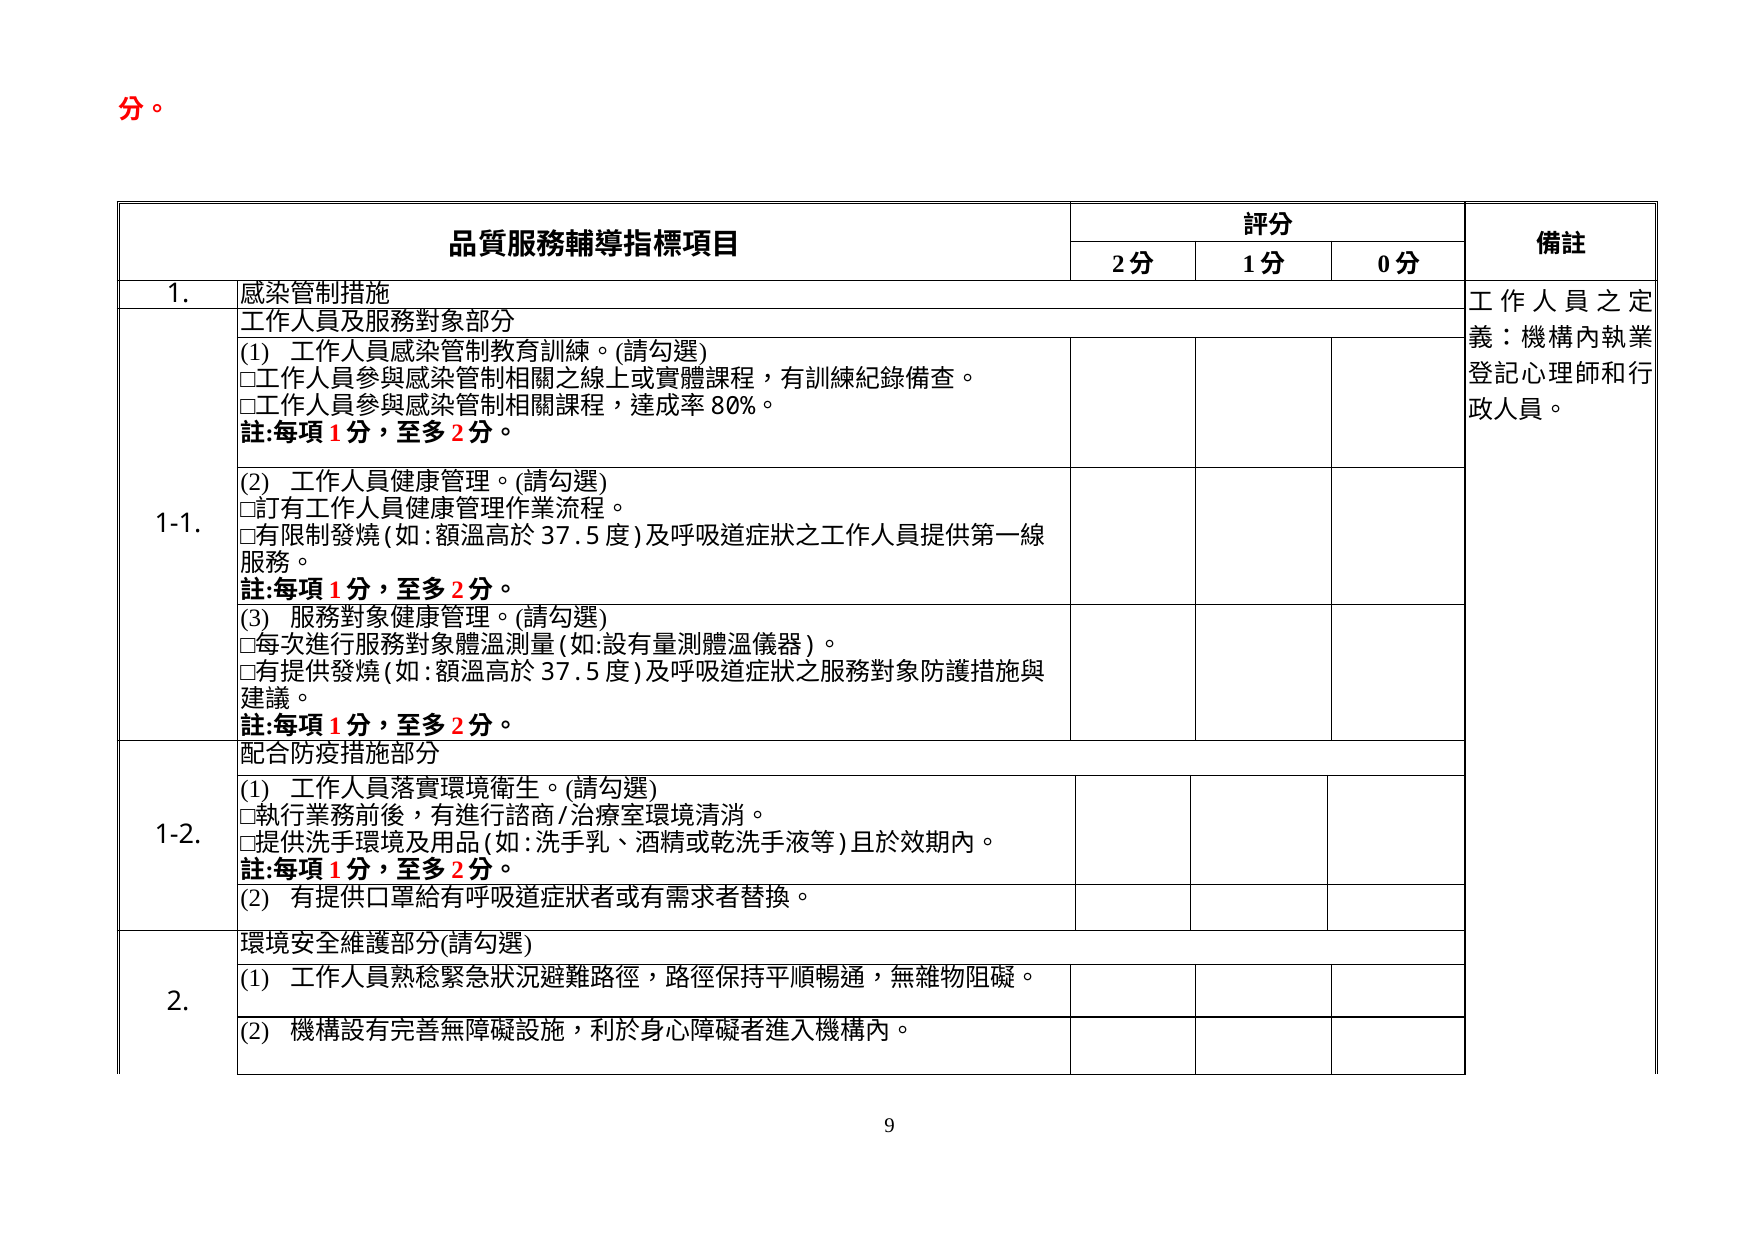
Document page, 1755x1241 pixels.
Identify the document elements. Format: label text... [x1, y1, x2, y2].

table_cell 2. [120, 931, 237, 1074]
table_cell 工作人員之定義：機構內執業登記心理師和行政人員。 [1466, 281, 1655, 1074]
table_cell [1071, 468, 1195, 604]
table_cell [1332, 468, 1464, 604]
table_cell [1332, 1018, 1464, 1074]
table_cell [1191, 776, 1327, 884]
table_cell 0分 [1332, 242, 1464, 280]
table_cell [1191, 885, 1327, 929]
table_cell 1分 [1196, 242, 1331, 280]
table_cell 環境安全維護部分(請勾選) [238, 931, 1464, 964]
table_cell [1332, 338, 1464, 467]
table_cell [1071, 965, 1195, 1016]
table_cell 1-2. [120, 741, 237, 929]
table_cell [1196, 468, 1331, 604]
table_cell 工作人員落實環境衛生。(請勾選) □執行業務前後，有進行諮商/治療室環境清消。 □提供洗手環境及用品(如:洗手乳、酒精或乾洗手液等)且於效期內。 註:每項1分，至多2分。 [238, 776, 1075, 884]
table_header 備註 [1466, 204, 1655, 280]
table_cell 1. [120, 281, 237, 308]
table_cell [1076, 885, 1190, 929]
table_cell 2分 [1071, 242, 1195, 280]
table_cell 服務對象健康管理。(請勾選) □每次進行服務對象體溫測量(如:設有量測體溫儀器)。 □有提供發燒(如:額溫高於37.5度)及呼吸道症狀之服務對象防護措施與建議。 註:每項1分，至多2分。 [238, 605, 1070, 740]
table_cell 工作人員及服務對象部分 [238, 309, 1464, 337]
table_cell [1071, 1018, 1195, 1074]
table_cell [1196, 338, 1331, 467]
table_cell 1-1. [120, 309, 237, 740]
table_cell 感染管制措施 [238, 281, 1464, 308]
table_cell [1196, 605, 1331, 740]
table_cell [1071, 605, 1195, 740]
table_cell 配合防疫措施部分 [238, 741, 1464, 775]
table_cell [1196, 1018, 1331, 1074]
table_cell 機構設有完善無障礙設施，利於身心障礙者進入機構內。 [238, 1018, 1070, 1074]
text 分。 [118, 89, 1660, 126]
table_cell 工作人員健康管理。(請勾選) □訂有工作人員健康管理作業流程。 □有限制發燒(如:額溫高於37.5度)及呼吸道症狀之工作人員提供第一線服務。 註:每項1分，至多2分。 [238, 468, 1070, 604]
table_cell [1076, 776, 1190, 884]
table_cell [1071, 338, 1195, 467]
table_cell [1328, 885, 1464, 929]
table_cell [1332, 965, 1464, 1016]
table_header 評分 [1071, 204, 1464, 241]
table_cell 工作人員熟稔緊急狀況避難路徑，路徑保持平順暢通，無雜物阻礙。 [238, 965, 1070, 1016]
table_cell [1332, 605, 1464, 740]
table_cell [1328, 776, 1464, 884]
table_cell [1196, 965, 1331, 1016]
table_cell 有提供口罩給有呼吸道症狀者或有需求者替換。 [238, 885, 1075, 929]
table_cell 工作人員感染管制教育訓練。(請勾選) □工作人員參與感染管制相關之線上或實體課程，有訓練紀錄備查。 □工作人員參與感染管制相關課程，達成率80%。 註:每項1分，至多2分。 [238, 338, 1070, 467]
table_header 品質服務輔導指標項目 [120, 204, 1070, 280]
